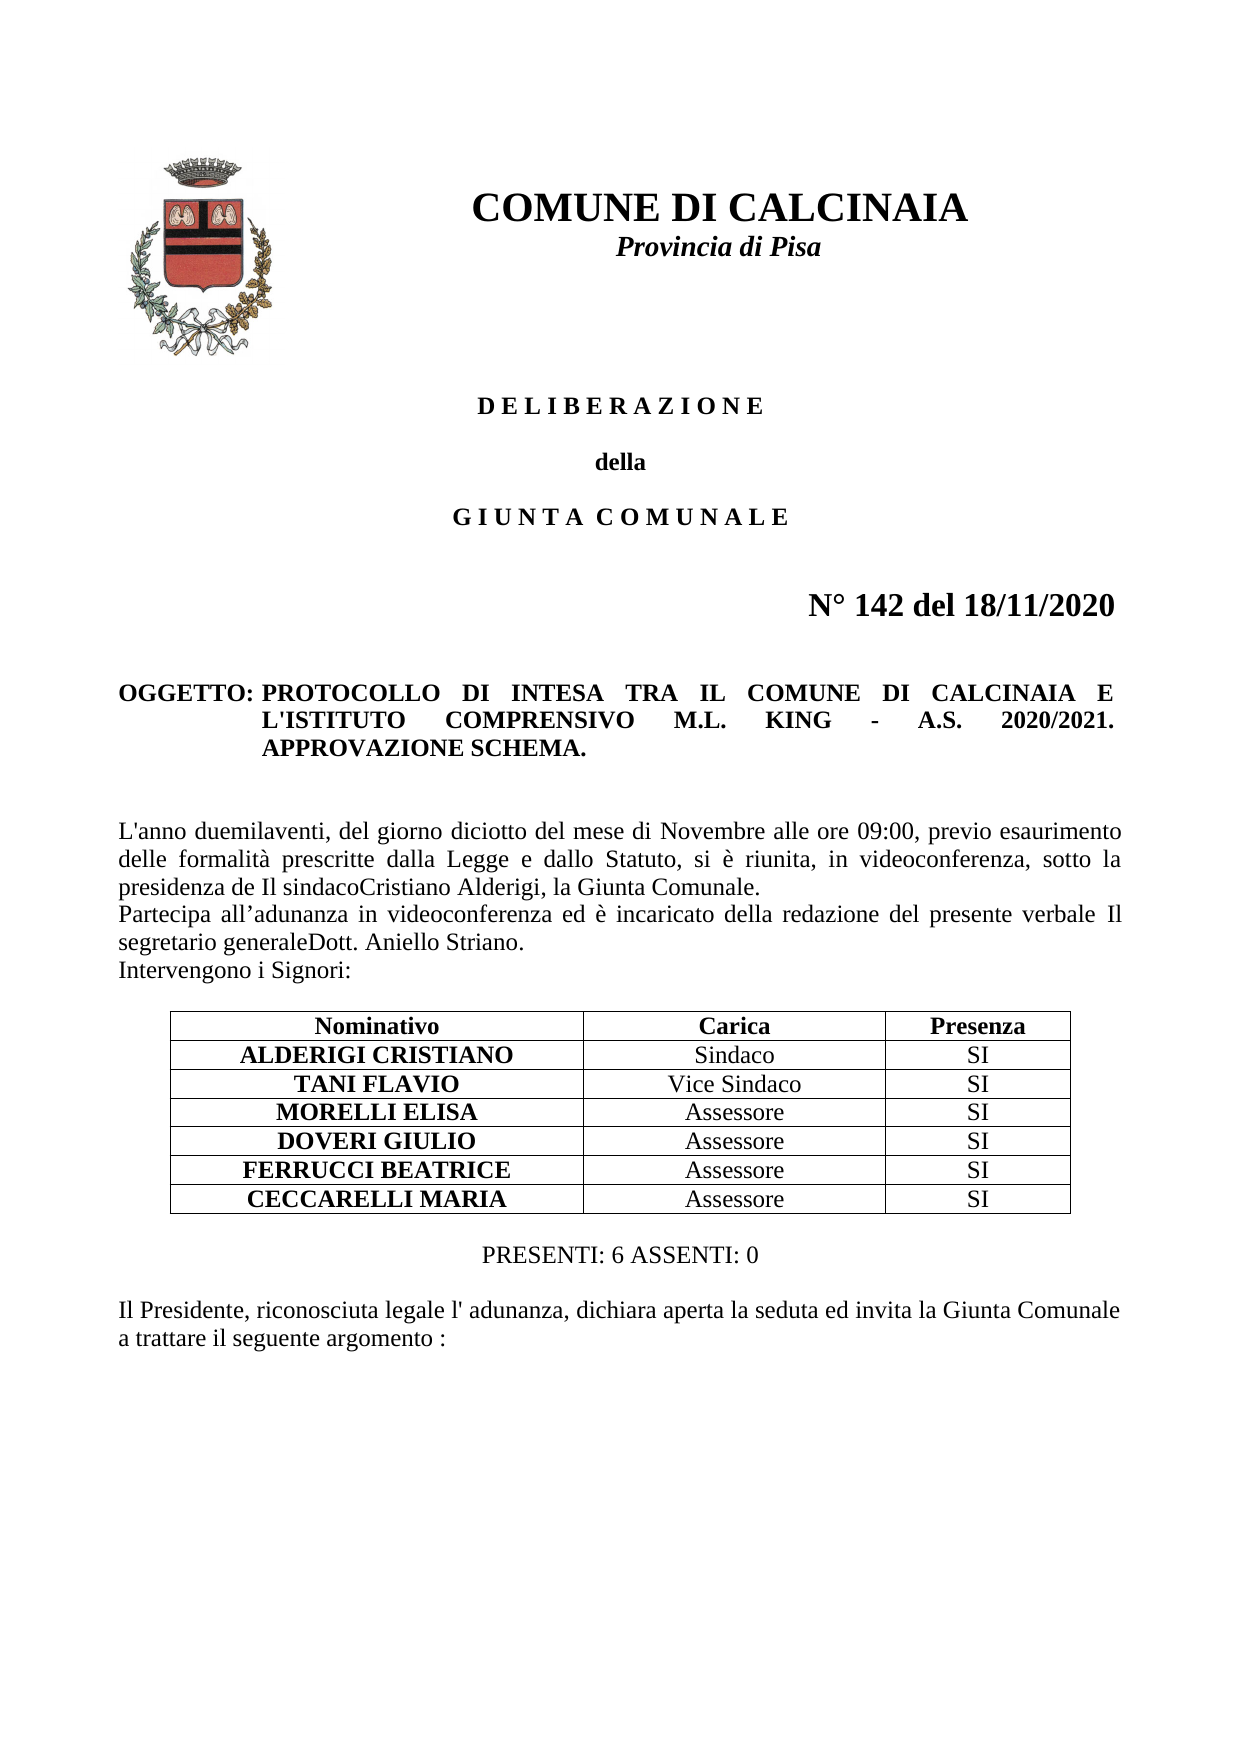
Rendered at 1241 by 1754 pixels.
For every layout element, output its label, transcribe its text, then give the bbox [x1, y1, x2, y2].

table_cell MORELLI ELISA [171, 1099, 583, 1126]
table_cell Assessore [584, 1127, 885, 1155]
table_header Carica [584, 1012, 885, 1040]
table_cell CECCARELLI MARIA [171, 1185, 583, 1212]
table_cell Vice Sindaco [584, 1070, 885, 1097]
text Il Presidente, riconosciuta legale l' adunanza, dichiara aperta la seduta ed invita la Giunta Comunale a trattare il seguente argomento : [118, 1297, 1122, 1352]
text Partecipa all’adunanza in videoconferenza ed è incaricato della redazione del presente verbale Il segretario generaleDott. Aniello Striano. [118, 900, 1122, 956]
table_header Presenza [886, 1012, 1070, 1040]
table_cell SI [886, 1156, 1070, 1184]
text PRESENTI: 6 ASSENTI: 0 [118, 1241, 1122, 1269]
table_cell SI [886, 1127, 1070, 1155]
table_cell TANI FLAVIO [171, 1070, 583, 1097]
table_cell Assessore [584, 1156, 885, 1184]
text G I U N T A C O M U N A L E [118, 503, 1122, 531]
table_cell SI [886, 1041, 1070, 1069]
text della [118, 448, 1122, 476]
table_cell FERRUCCI BEATRICE [171, 1156, 583, 1184]
table_header Nominativo [171, 1012, 583, 1040]
table_cell DOVERI GIULIO [171, 1127, 583, 1155]
text L'anno duemilaventi, del giorno diciotto del mese di Novembre alle ore 09:00, previo esaurimento delle formalità prescritte dalla Legge e dallo Statuto, si è riunita, in videoconferenza, sotto la presidenza de Il sindacoCristiano Alderigi, la Giunta Comunale. [118, 817, 1122, 900]
table_cell SI [886, 1185, 1070, 1212]
table_header COMUNE DI CALCINAIA Provincia di Pisa [310, 148, 1129, 365]
table_cell SI [886, 1099, 1070, 1126]
table_cell Sindaco [584, 1041, 885, 1069]
table_cell Assessore [584, 1185, 885, 1212]
table_cell SI [886, 1070, 1070, 1097]
subtitle D E L I B E R A Z I O N E [118, 392, 1122, 420]
table_header [111, 586, 620, 623]
text Intervengono i Signori: [118, 956, 1122, 983]
table_header [285, 148, 310, 365]
table_cell ALDERIGI CRISTIANO [171, 1041, 583, 1069]
table_header N° 142 del 18/11/2020 [620, 586, 1122, 623]
table_header PROTOCOLLO DI INTESA TRA IL COMUNE DI CALCINAIA E L'ISTITUTO COMPRENSIVO M.L. KING - A.S. 2020/2021. APPROVAZIONE SCHEMA. [254, 679, 1122, 762]
table_cell Assessore [584, 1099, 885, 1126]
table_header [111, 148, 118, 365]
table_header OGGETTO: [111, 679, 254, 762]
